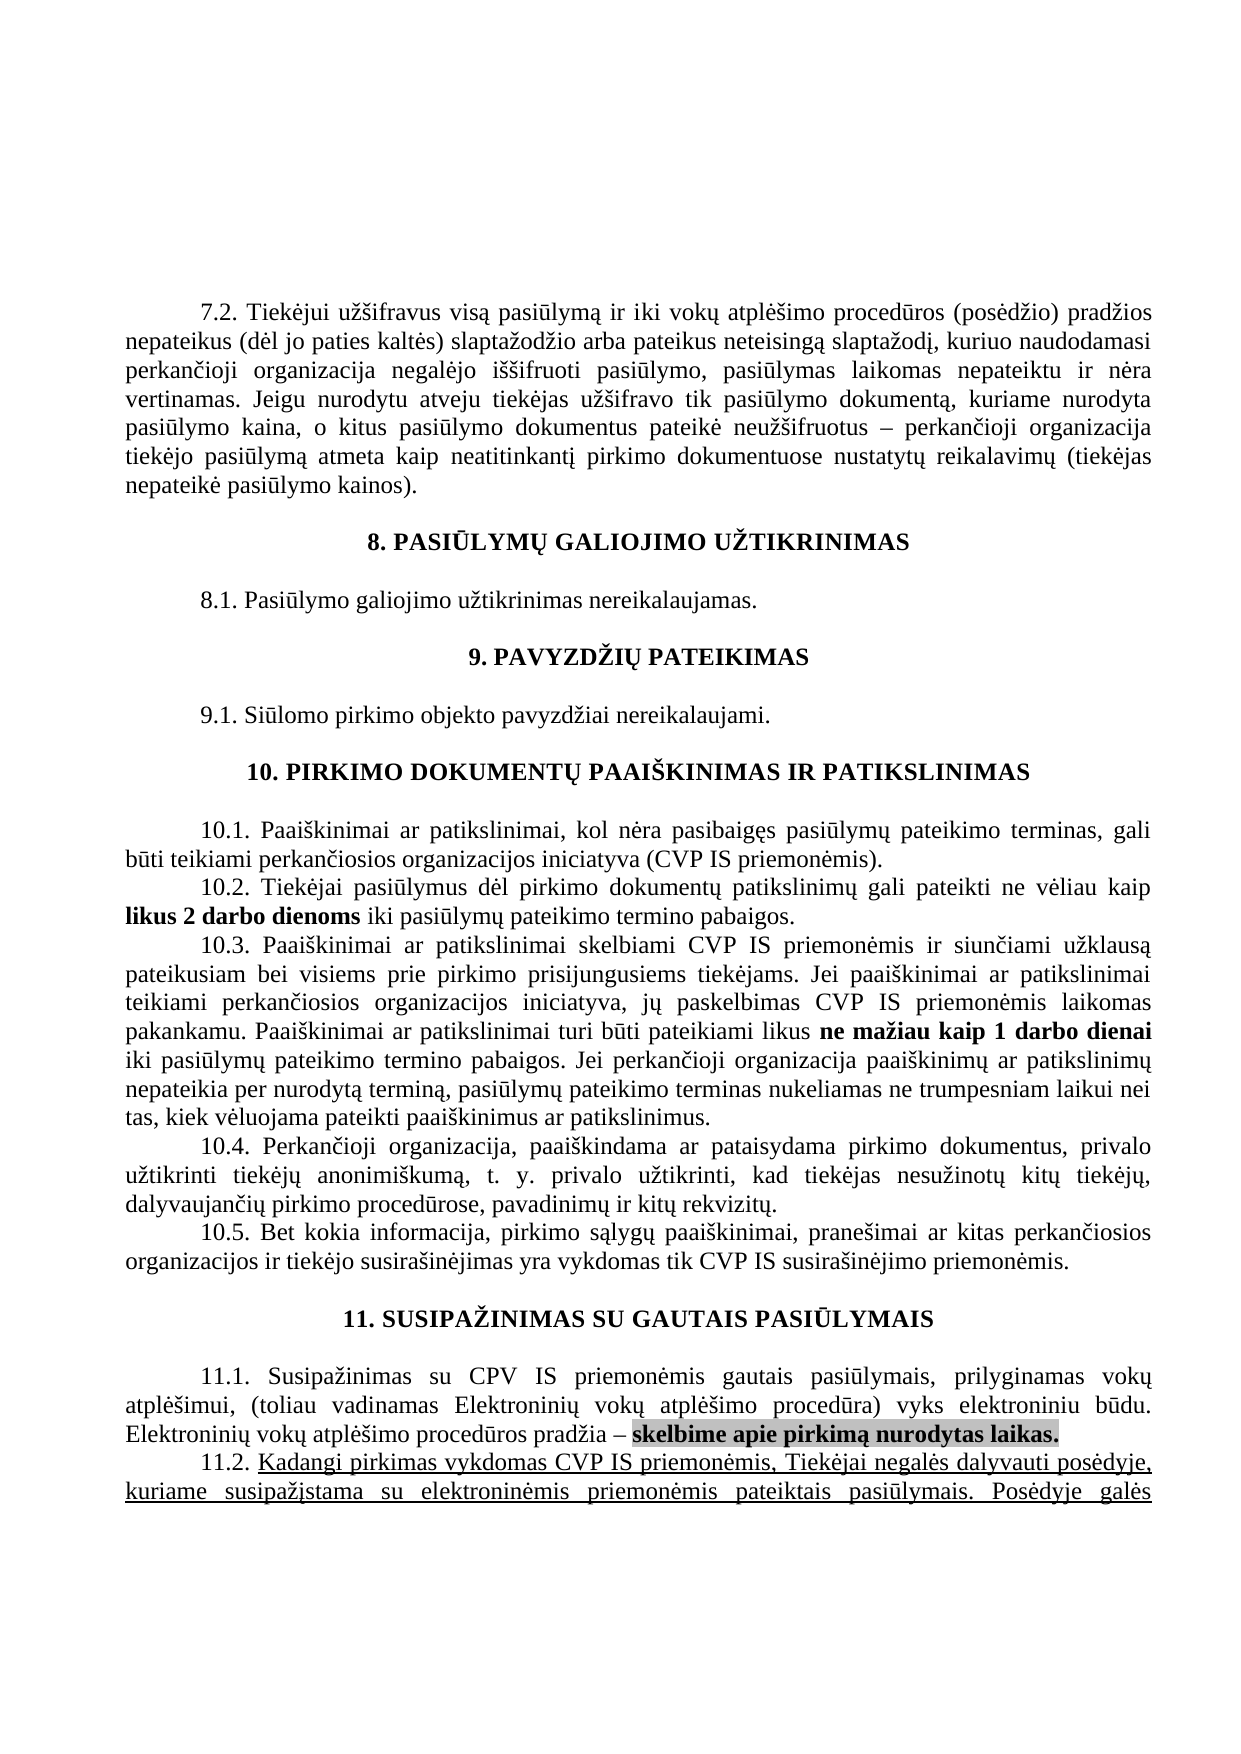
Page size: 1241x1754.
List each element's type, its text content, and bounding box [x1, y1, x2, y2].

subtitle 11. SUSIPAŽINIMAS SU GAUTAIS PASIŪLYMAIS [125, 1304, 1152, 1332]
text 9.1. Siūlomo pirkimo objekto pavyzdžiai nereikalaujami. [125, 700, 1152, 729]
text 10.4. Perkančioji organizacija, paaiškindama ar pataisydama pirkimo dokumentus, privalo užtikrinti tiekėjų anonimiškumą, t. y. privalo užtikrinti, kad tiekėjas nesužinotų kitų tiekėjų, dalyvaujančių pirkimo procedūrose, pavadinimų ir kitų rekvizitų. [125, 1131, 1152, 1217]
text 11.1. Susipažinimas su CPV IS priemonėmis gautais pasiūlymais, prilyginamas vokų atplėšimui, (toliau vadinamas Elektroninių vokų atplėšimo procedūra) vyks elektroniniu būdu. Elektroninių vokų atplėšimo procedūros pradžia – skelbime apie pirkimą nurodytas laikas. [125, 1361, 1152, 1447]
text 10.2. Tiekėjai pasiūlymus dėl pirkimo dokumentų patikslinimų gali pateikti ne vėliau kaip likus 2 darbo dienoms iki pasiūlymų pateikimo termino pabaigos. [125, 872, 1152, 930]
text 7.2. Tiekėjui užšifravus visą pasiūlymą ir iki vokų atplėšimo procedūros (posėdžio) pradžios nepateikus (dėl jo paties kaltės) slaptažodžio arba pateikus neteisingą slaptažodį, kuriuo naudodamasi perkančioji organizacija negalėjo iššifruoti pasiūlymo, pasiūlymas laikomas nepateiktu ir nėra vertinamas. Jeigu nurodytu atveju tiekėjas užšifravo tik pasiūlymo dokumentą, kuriame nurodyta pasiūlymo kaina, o kitus pasiūlymo dokumentus pateikė neužšifruotus – perkančioji organizacija tiekėjo pasiūlymą atmeta kaip neatitinkantį pirkimo dokumentuose nustatytų reikalavimų (tiekėjas nepateikė pasiūlymo kainos). [61, 233, 1217, 499]
subtitle 10. PIRKIMO DOKUMENTŲ PAAIŠKINIMAS IR PATIKSLINIMAS [125, 757, 1152, 786]
text 11.2. Kadangi pirkimas vykdomas CVP IS priemonėmis, Tiekėjai negalės dalyvauti posėdyje, kuriame susipažįstama su elektroninėmis priemonėmis pateiktais pasiūlymais. Posėdyje galės [125, 1447, 1152, 1501]
text 10.3. Paaiškinimai ar patikslinimai skelbiami CVP IS priemonėmis ir siunčiami užklausą pateikusiam bei visiems prie pirkimo prisijungusiems tiekėjams. Jei paaiškinimai ar patikslinimai teikiami perkančiosios organizacijos iniciatyva, jų paskelbimas CVP IS priemonėmis laikomas pakankamu. Paaiškinimai ar patikslinimai turi būti pateikiami likus ne mažiau kaip 1 darbo dienai iki pasiūlymų pateikimo termino pabaigos. Jei perkančioji organizacija paaiškinimų ar patikslinimų nepateikia per nurodytą terminą, pasiūlymų pateikimo terminas nukeliamas ne trumpesniam laikui nei tas, kiek vėluojama pateikti paaiškinimus ar patikslinimus. [125, 930, 1152, 1131]
text 10.5. Bet kokia informacija, pirkimo sąlygų paaiškinimai, pranešimai ar kitas perkančiosios organizacijos ir tiekėjo susirašinėjimas yra vykdomas tik CVP IS susirašinėjimo priemonėmis. [125, 1217, 1152, 1275]
text 10.1. Paaiškinimai ar patikslinimai, kol nėra pasibaigęs pasiūlymų pateikimo terminas, gali būti teikiami perkančiosios organizacijos iniciatyva (CVP IS priemonėmis). [125, 815, 1152, 872]
text 9. PAVYZDŽIŲ PATEIKIMAS [125, 642, 1152, 671]
text 8.1. Pasiūlymo galiojimo užtikrinimas nereikalaujamas. [125, 585, 1152, 614]
subtitle 8. PASIŪLYMŲ GALIOJIMO UŽTIKRINIMAS [125, 527, 1152, 556]
